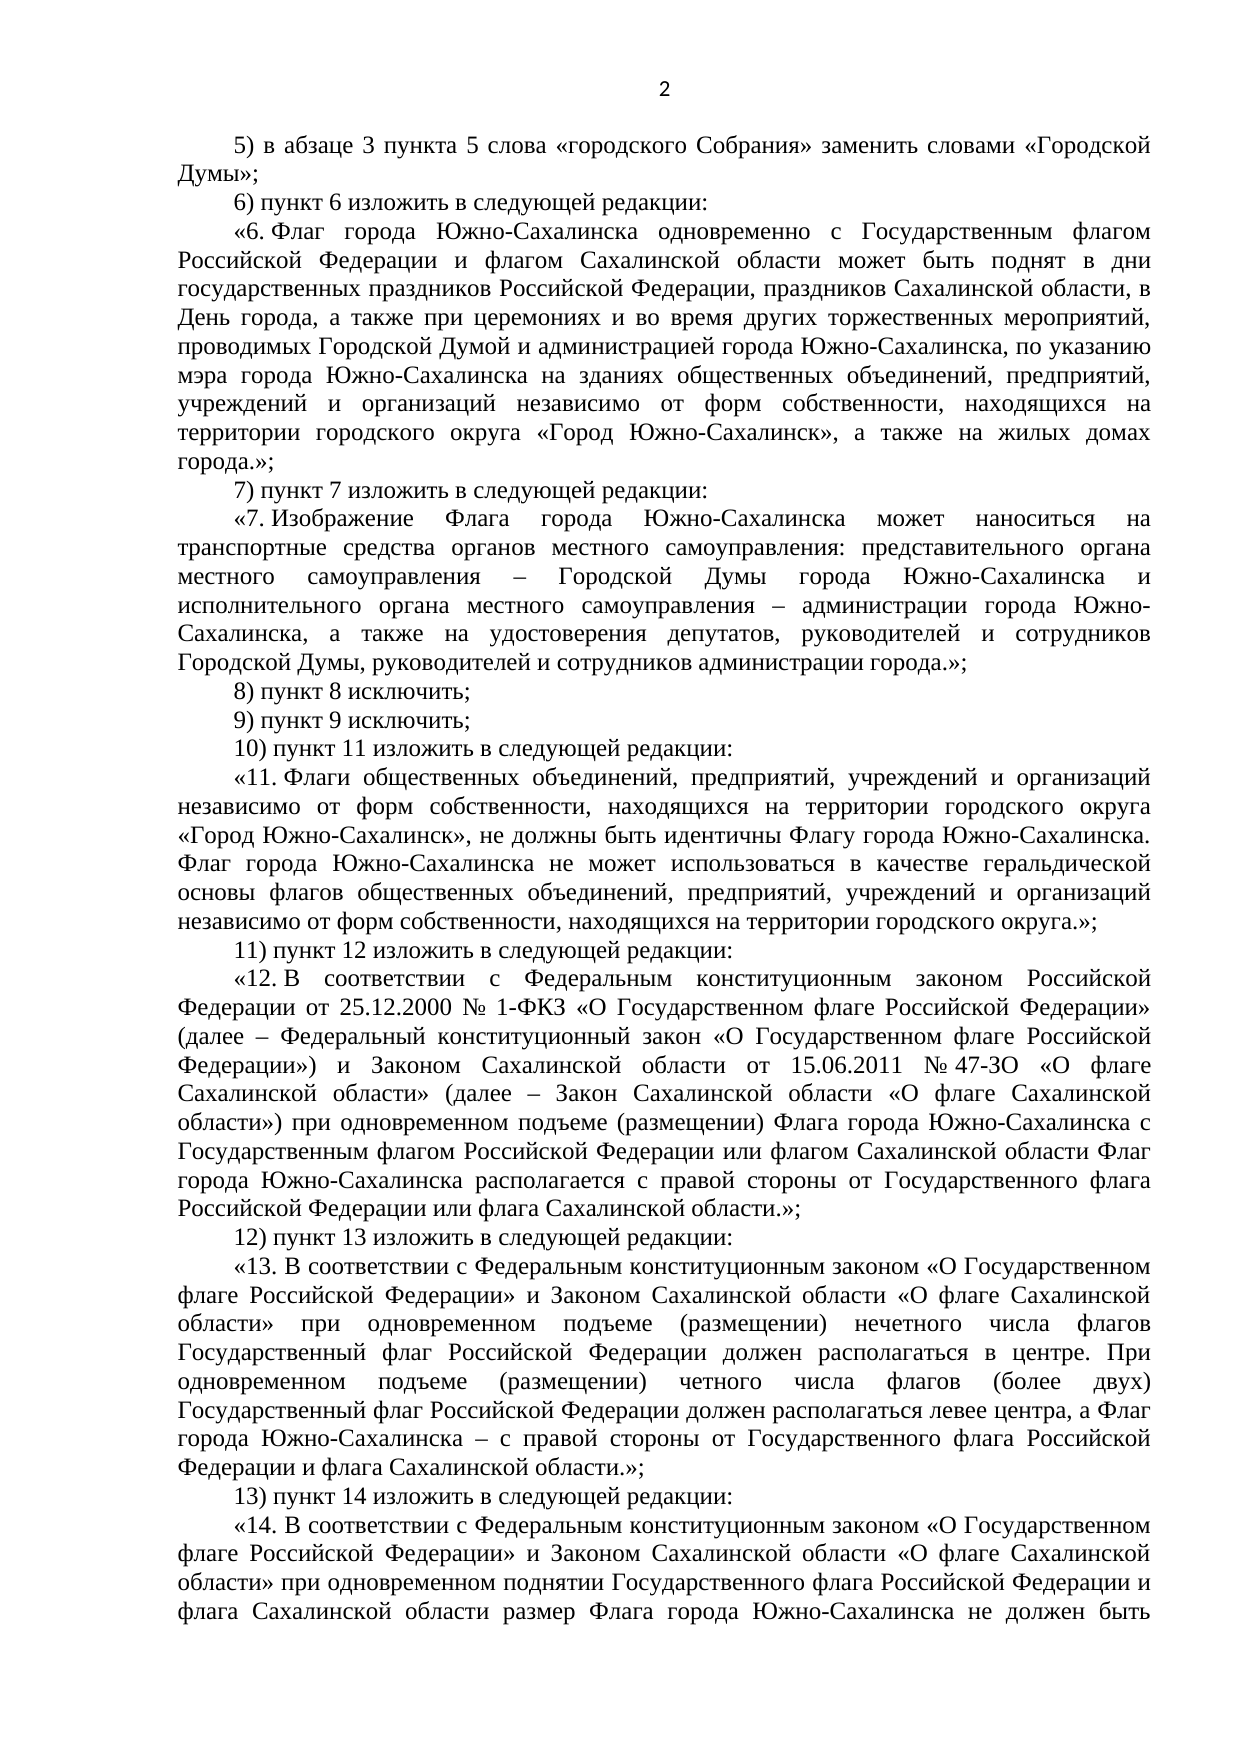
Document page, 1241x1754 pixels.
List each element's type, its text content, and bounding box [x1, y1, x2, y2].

text «11. Флаги общественных объединений, предприятий, учреждений и организаций независимо от форм собственности, находящихся на территории городского округа «Город Южно-Сахалинск», не должны быть идентичны Флагу города Южно-Сахалинска. Флаг города Южно-Сахалинска не может использоваться в качестве геральдической основы флагов общественных объединений, предприятий, учреждений и организаций независимо от форм собственности, находящихся на территории городского округа.»; [177, 762, 1152, 935]
text «6. Флаг города Южно-Сахалинска одновременно с Государственным флагом Российской Федерации и флагом Сахалинской области может быть поднят в дни государственных праздников Российской Федерации, праздников Сахалинской области, в День города, а также при церемониях и во время других торжественных мероприятий, проводимых Городской Думой и администрацией города Южно-Сахалинска, по указанию мэра города Южно-Сахалинска на зданиях общественных объединений, предприятий, учреждений и организаций независимо от форм собственности, находящихся на территории городского округа «Город Южно-Сахалинск», а также на жилых домах города.»; [177, 216, 1152, 475]
text 9) пункт 9 исключить; [177, 705, 1152, 733]
text «14. В соответствии с Федеральным конституционным законом «О Государственном флаге Российской Федерации» и Законом Сахалинской области «О флаге Сахалинской области» при одновременном поднятии Государственного флага Российской Федерации и флага Сахалинской области размер Флага города Южно-Сахалинска не должен быть [177, 1510, 1152, 1625]
text 13) пункт 14 изложить в следующей редакции: [177, 1481, 1152, 1510]
text 10) пункт 11 изложить в следующей редакции: [177, 733, 1152, 762]
text «13. В соответствии с Федеральным конституционным законом «О Государственном флаге Российской Федерации» и Законом Сахалинской области «О флаге Сахалинской области» при одновременном подъеме (размещении) нечетного числа флагов Государственный флаг Российской Федерации должен располагаться в центре. При одновременном подъеме (размещении) четного числа флагов (более двух) Государственный флаг Российской Федерации должен располагаться левее центра, а Флаг города Южно-Сахалинска – с правой стороны от Государственного флага Российской Федерации и флага Сахалинской области.»; [177, 1251, 1152, 1481]
text 6) пункт 6 изложить в следующей редакции: [177, 187, 1152, 216]
text 11) пункт 12 изложить в следующей редакции: [177, 935, 1152, 963]
text «12. В соответствии с Федеральным конституционным законом Российской Федерации от 25.12.2000 № 1-ФКЗ «О Государственном флаге Российской Федерации» (далее – Федеральный конституционный закон «О Государственном флаге Российской Федерации») и Законом Сахалинской области от 15.06.2011 № 47-ЗО «О флаге Сахалинской области» (далее – Закон Сахалинской области «О флаге Сахалинской области») при одновременном подъеме (размещении) Флага города Южно-Сахалинска с Государственным флагом Российской Федерации или флагом Сахалинской области Флаг города Южно-Сахалинска располагается с правой стороны от Государственного флага Российской Федерации или флага Сахалинской области.»; [177, 963, 1152, 1222]
text 12) пункт 13 изложить в следующей редакции: [177, 1222, 1152, 1251]
text 8) пункт 8 исключить; [177, 676, 1152, 705]
text 5) в абзаце 3 пункта 5 слова «городского Собрания» заменить словами «Городской Думы»; [177, 130, 1152, 187]
text 7) пункт 7 изложить в следующей редакции: [177, 475, 1152, 503]
text «7. Изображение Флага города Южно-Сахалинска может наноситься на транспортные средства органов местного самоуправления: представительного органа местного самоуправления – Городской Думы города Южно-Сахалинска и исполнительного органа местного самоуправления – администрации города Южно-Сахалинска, а также на удостоверения депутатов, руководителей и сотрудников Городской Думы, руководителей и сотрудников администрации города.»; [177, 503, 1152, 676]
